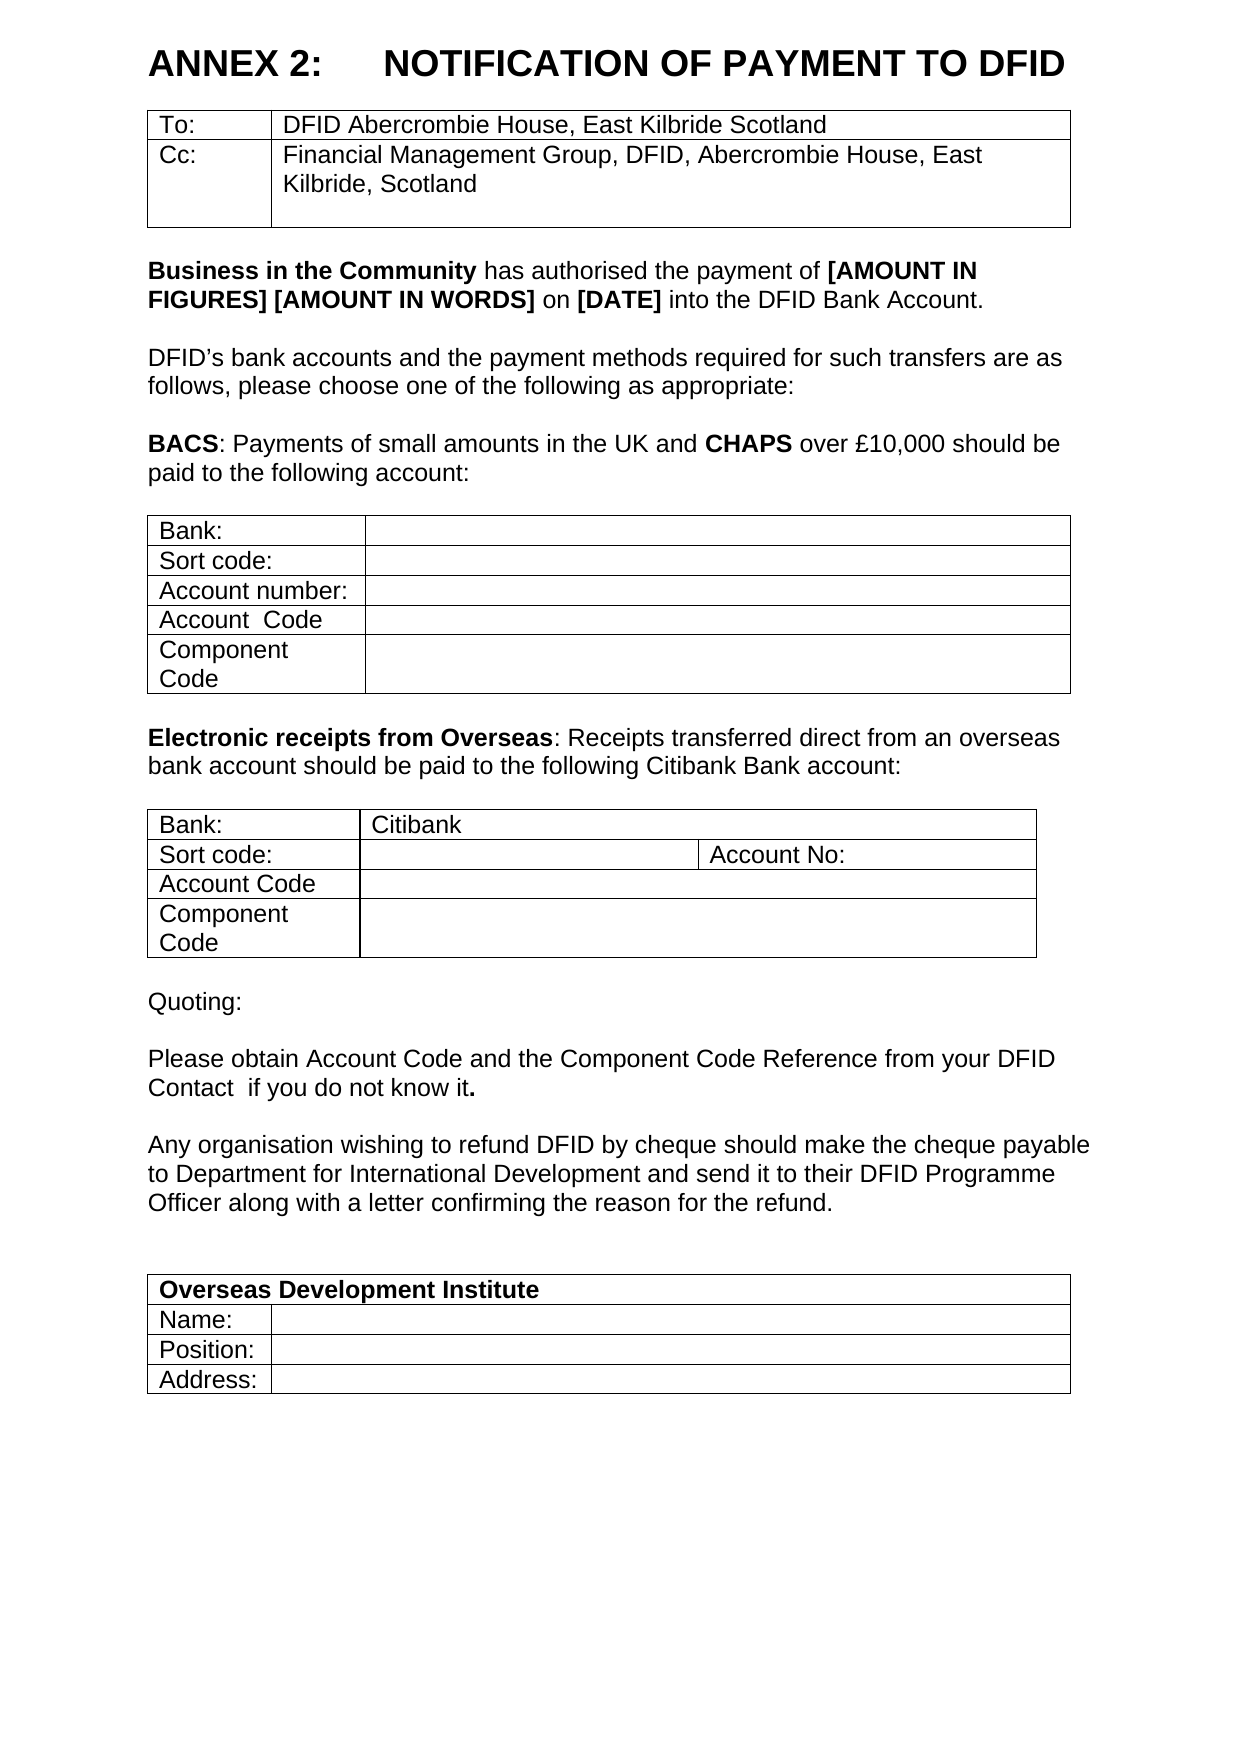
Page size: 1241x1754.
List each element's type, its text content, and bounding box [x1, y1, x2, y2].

text Any organisation wishing to refund DFID by cheque should make the cheque payable to Department for International Development and send it to their DFID Programme Officer along with a letter confirming the reason for the refund. [148, 1130, 1092, 1217]
text DFID’s bank accounts and the payment methods required for such transfers are as follows, please choose one of the following as appropriate: [148, 343, 1092, 400]
table_header DFID Abercrombie House, East Kilbride Scotland [272, 111, 1070, 139]
table_header Bank: [148, 516, 365, 545]
table_cell [361, 899, 1036, 957]
table_header Bank: [148, 810, 359, 839]
table_cell Sort code: [148, 546, 365, 575]
table_cell Account Code [148, 606, 365, 634]
table_cell [366, 576, 1070, 604]
table_cell Position: [148, 1335, 271, 1363]
table_cell [366, 635, 1070, 693]
table_cell [361, 870, 1036, 898]
text BACS: Payments of small amounts in the UK and CHAPS over £10,000 should be paid to the following account: [148, 429, 1092, 486]
table_cell Component Code [148, 899, 359, 957]
table_cell Cc: [148, 140, 271, 198]
table_cell [366, 546, 1070, 575]
table_cell Account number: [148, 576, 365, 604]
table_header Citibank [361, 810, 1036, 839]
subtitle ANNEX 2: NOTIFICATION OF PAYMENT TO DFID [148, 41, 1109, 84]
table_cell [366, 606, 1070, 634]
table_header [366, 516, 1070, 545]
table_cell [148, 198, 271, 227]
table_header To: [148, 111, 271, 139]
text Electronic receipts from Overseas: Receipts transferred direct from an overseas bank account should be paid to the following Citibank Bank account: [148, 723, 1092, 780]
table_cell Name: [148, 1305, 271, 1334]
table_cell Component Code [148, 635, 365, 693]
text Business in the Community has authorised the payment of [AMOUNT IN FIGURES] [AMOUNT IN WORDS] on [DATE] into the DFID Bank Account. [148, 256, 1092, 314]
table_cell Account No: [699, 840, 1036, 868]
table_cell Financial Management Group, DFID, Abercrombie House, East Kilbride, Scotland [272, 140, 1070, 198]
table_cell Sort code: [148, 840, 359, 868]
table_header Overseas Development Institute [148, 1275, 1070, 1304]
text Quoting: [148, 987, 1092, 1015]
table_cell [272, 198, 1070, 227]
table_cell Address: [148, 1365, 271, 1393]
table_cell [272, 1305, 1070, 1334]
table_cell [272, 1365, 1070, 1393]
table_cell [272, 1335, 1070, 1363]
table_cell [361, 840, 698, 868]
table_cell Account Code [148, 870, 359, 898]
text Please obtain Account Code and the Component Code Reference from your DFID Contact if you do not know it. [148, 1044, 1092, 1102]
